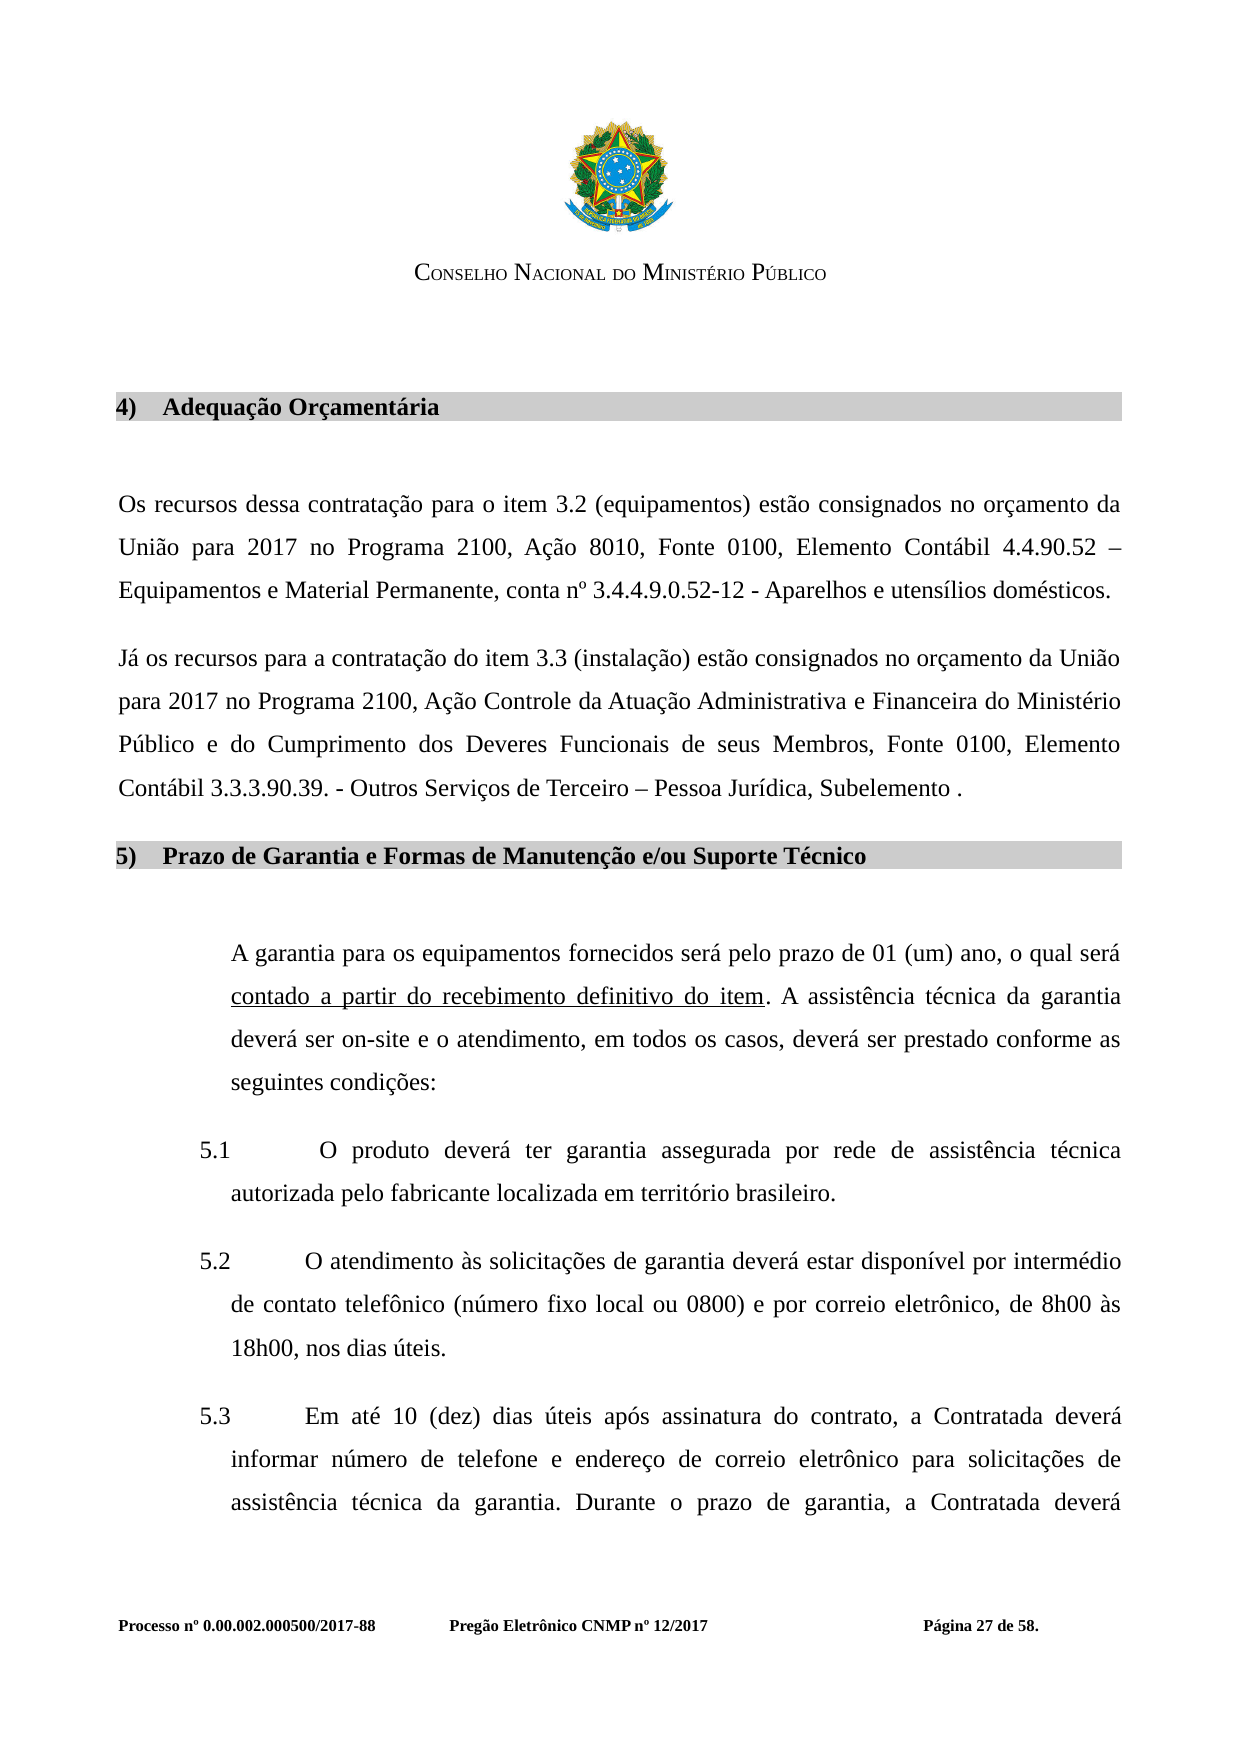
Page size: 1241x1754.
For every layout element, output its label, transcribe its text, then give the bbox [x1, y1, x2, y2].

text Os recursos dessa contratação para o item 3.2 (equipamentos) estão consignados no orçamento da União para 2017 no Programa 2100, Ação 8010, Fonte 0100, Elemento Contábil 4.4.90.52 – Equipamentos e Material Permanente, conta nº 3.4.4.9.0.52-12 - Aparelhos e utensílios domésticos. [118, 489, 1122, 604]
list Em até 10 (dez) dias úteis após assinatura do contrato, a Contratada deverá informar número de telefone e endereço de correio eletrônico para solicitações de assistência técnica da garantia. Durante o prazo de garantia, a Contratada deverá [193, 1401, 1122, 1516]
list Prazo de Garantia e Formas de Manutenção e/ou Suporte Técnico [116, 841, 1122, 869]
list A garantia para os equipamentos fornecidos será pelo prazo de 01 (um) ano, o qual será contado a partir do recebimento definitivo do item. A assistência técnica da garantia deverá ser on-site e o atendimento, em todos os casos, deverá ser prestado conforme as seguintes condições: [193, 938, 1122, 1096]
list O produto deverá ter garantia assegurada por rede de assistência técnica autorizada pelo fabricante localizada em território brasileiro. [193, 1135, 1122, 1207]
list Adequação Orçamentária [116, 392, 1122, 421]
text Já os recursos para a contratação do item 3.3 (instalação) estão consignados no orçamento da União para 2017 no Programa 2100, Ação Controle da Atuação Administrativa e Financeira do Ministério Público e do Cumprimento dos Deveres Funcionais de seus Membros, Fonte 0100, Elemento Contábil 3.3.3.90.39. - Outros Serviços de Terceiro – Pessoa Jurídica, Subelemento . [118, 643, 1122, 801]
list O atendimento às solicitações de garantia deverá estar disponível por intermédio de contato telefônico (número fixo local ou 0800) e por correio eletrônico, de 8h00 às 18h00, nos dias úteis. [193, 1246, 1122, 1361]
